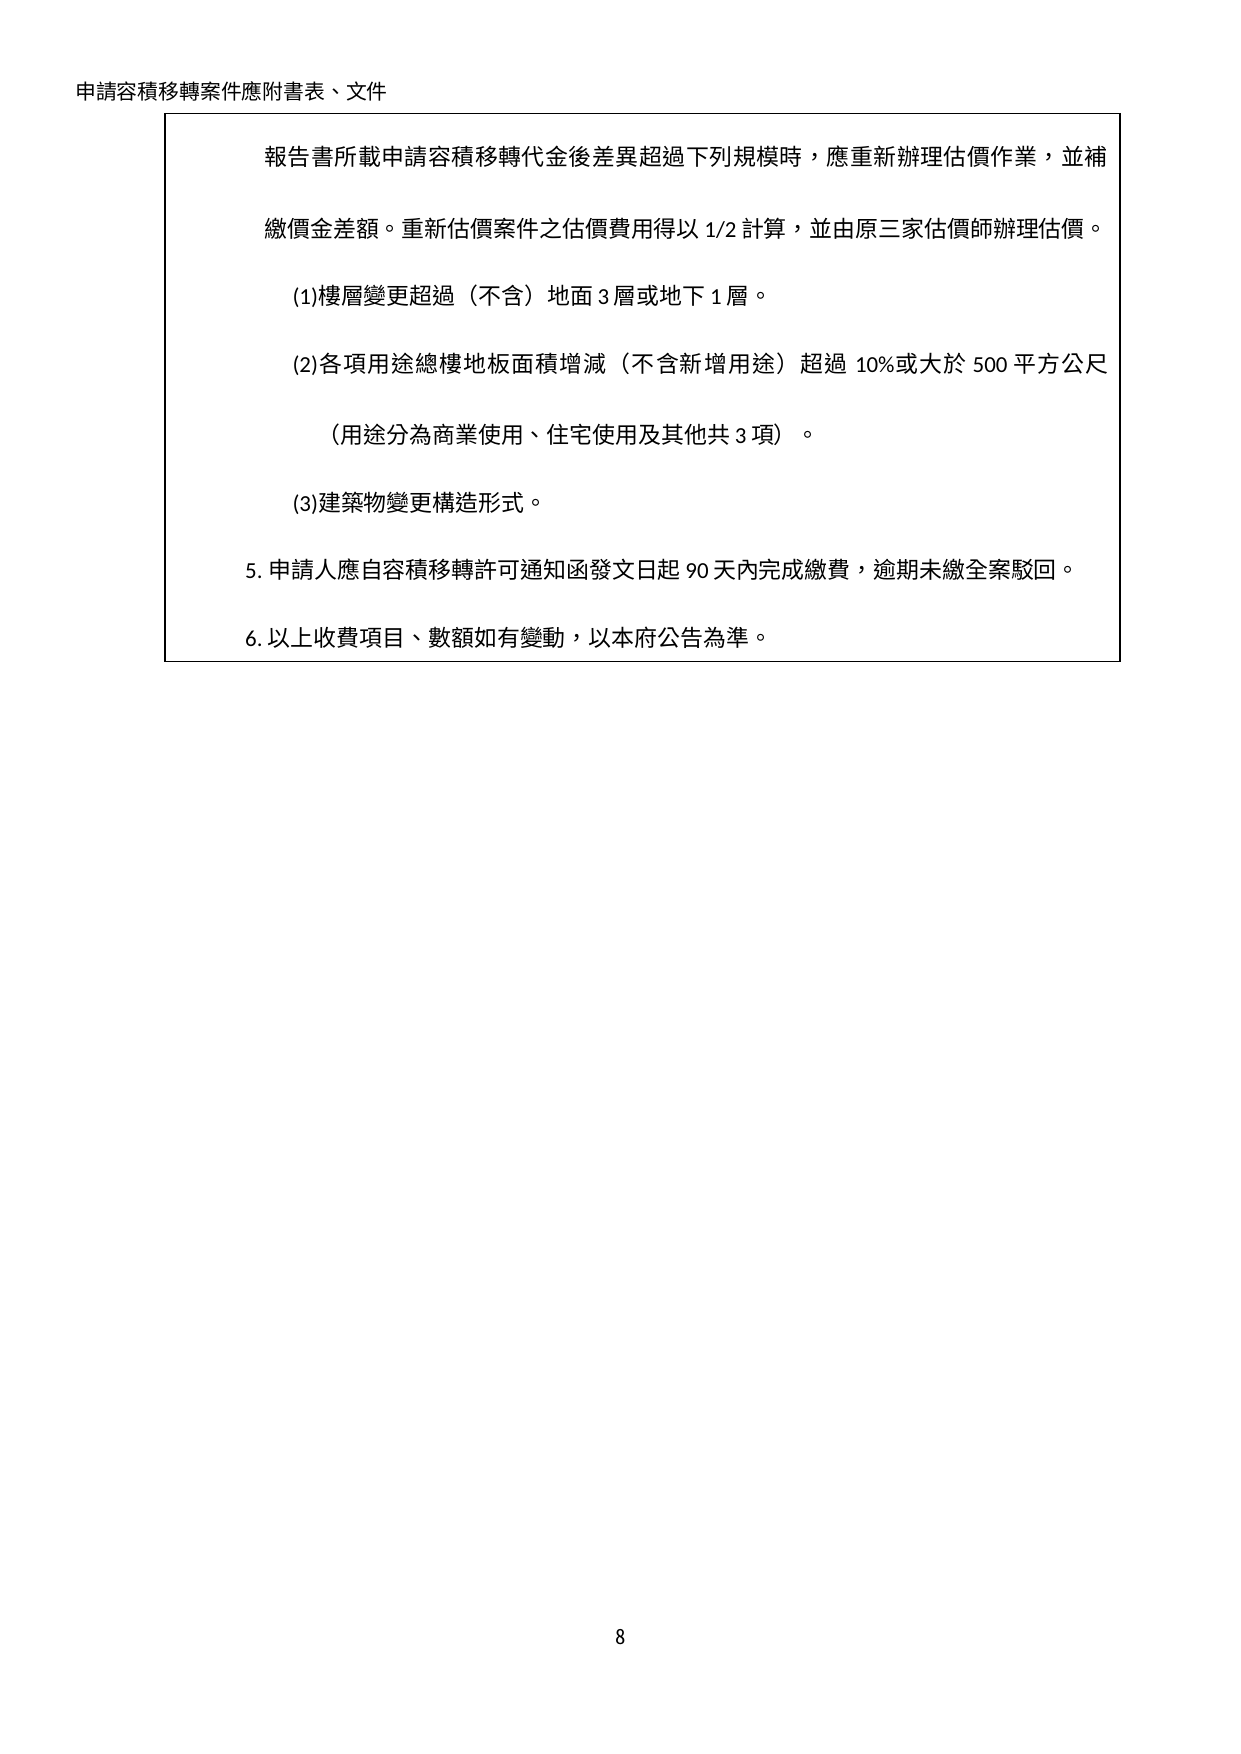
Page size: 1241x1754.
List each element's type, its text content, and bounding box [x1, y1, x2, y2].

table_cell 報告書所載申請容積移轉代金後差異超過下列規模時，應重新辦理估價作業，並補繳價金差額。重新估價案件之估價費用得以1/2計算，並由原三家估價師辦理估價。 (1)樓層變更超過（不含）地面3層或地下1層。 (2)各項用途總樓地板面積增減（不含新增用途）超過10%或大於500平方公尺（用途分為商業使用、住宅使用及其他共3項）。 (3)建築物變更構造形式。 5. 申請人應自容積移轉許可通知函發文日起90天內完成繳費，逾期未繳全案駁回。 6. 以上收費項目、數額如有變動，以本府公告為準。 [166, 114, 1119, 661]
